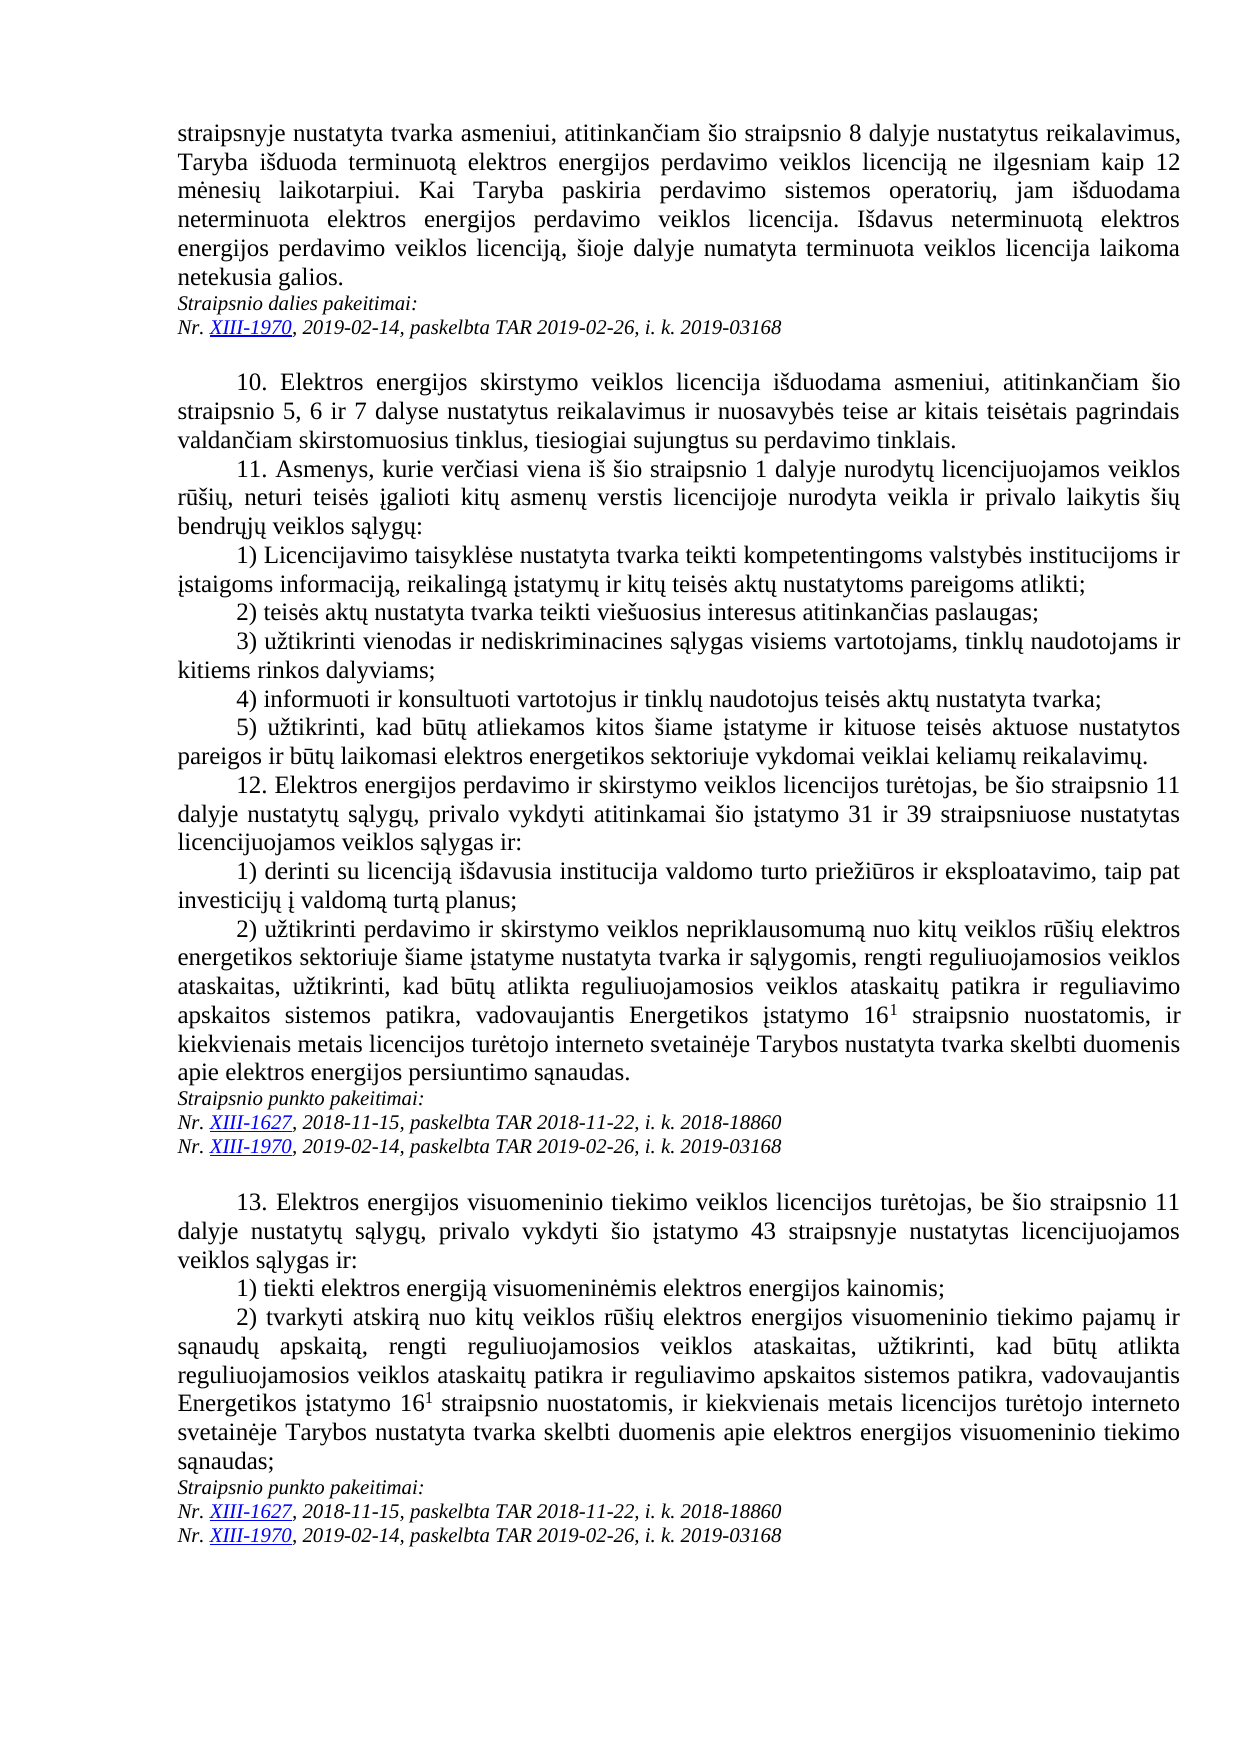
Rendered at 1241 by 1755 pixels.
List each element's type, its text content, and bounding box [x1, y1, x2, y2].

text 10. Elektros energijos skirstymo veiklos licencija išduodama asmeniui, atitinkančiam šio straipsnio 5, 6 ir 7 dalyse nustatytus reikalavimus ir nuosavybės teise ar kitais teisėtais pagrindais valdančiam skirstomuosius tinklus, tiesiogiai sujungtus su perdavimo tinklais. [177, 367, 1181, 454]
text 1) tiekti elektros energiją visuomeninėmis elektros energijos kainomis; [177, 1273, 1181, 1302]
text Straipsnio punkto pakeitimai: [177, 1086, 1181, 1110]
text Straipsnio punkto pakeitimai: [177, 1475, 1181, 1499]
text 2) teisės aktų nustatyta tvarka teikti viešuosius interesus atitinkančias paslaugas; [177, 597, 1181, 626]
text Nr. XIII-1970, 2019-02-14, paskelbta TAR 2019-02-26, i. k. 2019-03168 [177, 1523, 1181, 1547]
text Nr. XIII-1970, 2019-02-14, paskelbta TAR 2019-02-26, i. k. 2019-03168 [177, 315, 1181, 339]
text 1) derinti su licenciją išdavusia institucija valdomo turto priežiūros ir eksploatavimo, taip pat investicijų į valdomą turtą planus; [177, 856, 1181, 914]
text 2) tvarkyti atskirą nuo kitų veiklos rūšių elektros energijos visuomeninio tiekimo pajamų ir sąnaudų apskaitą, rengti reguliuojamosios veiklos ataskaitas, užtikrinti, kad būtų atlikta reguliuojamosios veiklos ataskaitų patikra ir reguliavimo apskaitos sistemos patikra, vadovaujantis Energetikos įstatymo 161 straipsnio nuostatomis, ir kiekvienais metais licencijos turėtojo interneto svetainėje Tarybos nustatyta tvarka skelbti duomenis apie elektros energijos visuomeninio tiekimo sąnaudas; [177, 1302, 1181, 1475]
text Nr. XIII-1627, 2018-11-15, paskelbta TAR 2018-11-22, i. k. 2018-18860 [177, 1110, 1181, 1134]
text Straipsnio dalies pakeitimai: [177, 291, 1181, 315]
text 12. Elektros energijos perdavimo ir skirstymo veiklos licencijos turėtojas, be šio straipsnio 11 dalyje nustatytų sąlygų, privalo vykdyti atitinkamai šio įstatymo 31 ir 39 straipsniuose nustatytas licencijuojamos veiklos sąlygas ir: [177, 770, 1181, 856]
text Nr. XIII-1627, 2018-11-15, paskelbta TAR 2018-11-22, i. k. 2018-18860 [177, 1499, 1181, 1523]
text 1) Licencijavimo taisyklėse nustatyta tvarka teikti kompetentingoms valstybės institucijoms ir įstaigoms informaciją, reikalingą įstatymų ir kitų teisės aktų nustatytoms pareigoms atlikti; [177, 540, 1181, 597]
text 2) užtikrinti perdavimo ir skirstymo veiklos nepriklausomumą nuo kitų veiklos rūšių elektros energetikos sektoriuje šiame įstatyme nustatyta tvarka ir sąlygomis, rengti reguliuojamosios veiklos ataskaitas, užtikrinti, kad būtų atlikta reguliuojamosios veiklos ataskaitų patikra ir reguliavimo apskaitos sistemos patikra, vadovaujantis Energetikos įstatymo 161 straipsnio nuostatomis, ir kiekvienais metais licencijos turėtojo interneto svetainėje Tarybos nustatyta tvarka skelbti duomenis apie elektros energijos persiuntimo sąnaudas. [177, 914, 1181, 1086]
text 11. Asmenys, kurie verčiasi viena iš šio straipsnio 1 dalyje nurodytų licencijuojamos veiklos rūšių, neturi teisės įgalioti kitų asmenų verstis licencijoje nurodyta veikla ir privalo laikytis šių bendrųjų veiklos sąlygų: [177, 454, 1181, 540]
text 4) informuoti ir konsultuoti vartotojus ir tinklų naudotojus teisės aktų nustatyta tvarka; [177, 684, 1181, 712]
text Nr. XIII-1970, 2019-02-14, paskelbta TAR 2019-02-26, i. k. 2019-03168 [177, 1134, 1181, 1158]
text 13. Elektros energijos visuomeninio tiekimo veiklos licencijos turėtojas, be šio straipsnio 11 dalyje nustatytų sąlygų, privalo vykdyti šio įstatymo 43 straipsnyje nustatytas licencijuojamos veiklos sąlygas ir: [177, 1187, 1181, 1273]
text 5) užtikrinti, kad būtų atliekamos kitos šiame įstatyme ir kituose teisės aktuose nustatytos pareigos ir būtų laikomasi elektros energetikos sektoriuje vykdomai veiklai keliamų reikalavimų. [177, 712, 1181, 770]
text 3) užtikrinti vienodas ir nediskriminacines sąlygas visiems vartotojams, tinklų naudotojams ir kitiems rinkos dalyviams; [177, 626, 1181, 684]
text straipsnyje nustatyta tvarka asmeniui, atitinkančiam šio straipsnio 8 dalyje nustatytus reikalavimus, Taryba išduoda terminuotą elektros energijos perdavimo veiklos licenciją ne ilgesniam kaip 12 mėnesių laikotarpiui. Kai Taryba paskiria perdavimo sistemos operatorių, jam išduodama neterminuota elektros energijos perdavimo veiklos licencija. Išdavus neterminuotą elektros energijos perdavimo veiklos licenciją, šioje dalyje numatyta terminuota veiklos licencija laikoma netekusia galios. [177, 118, 1181, 291]
